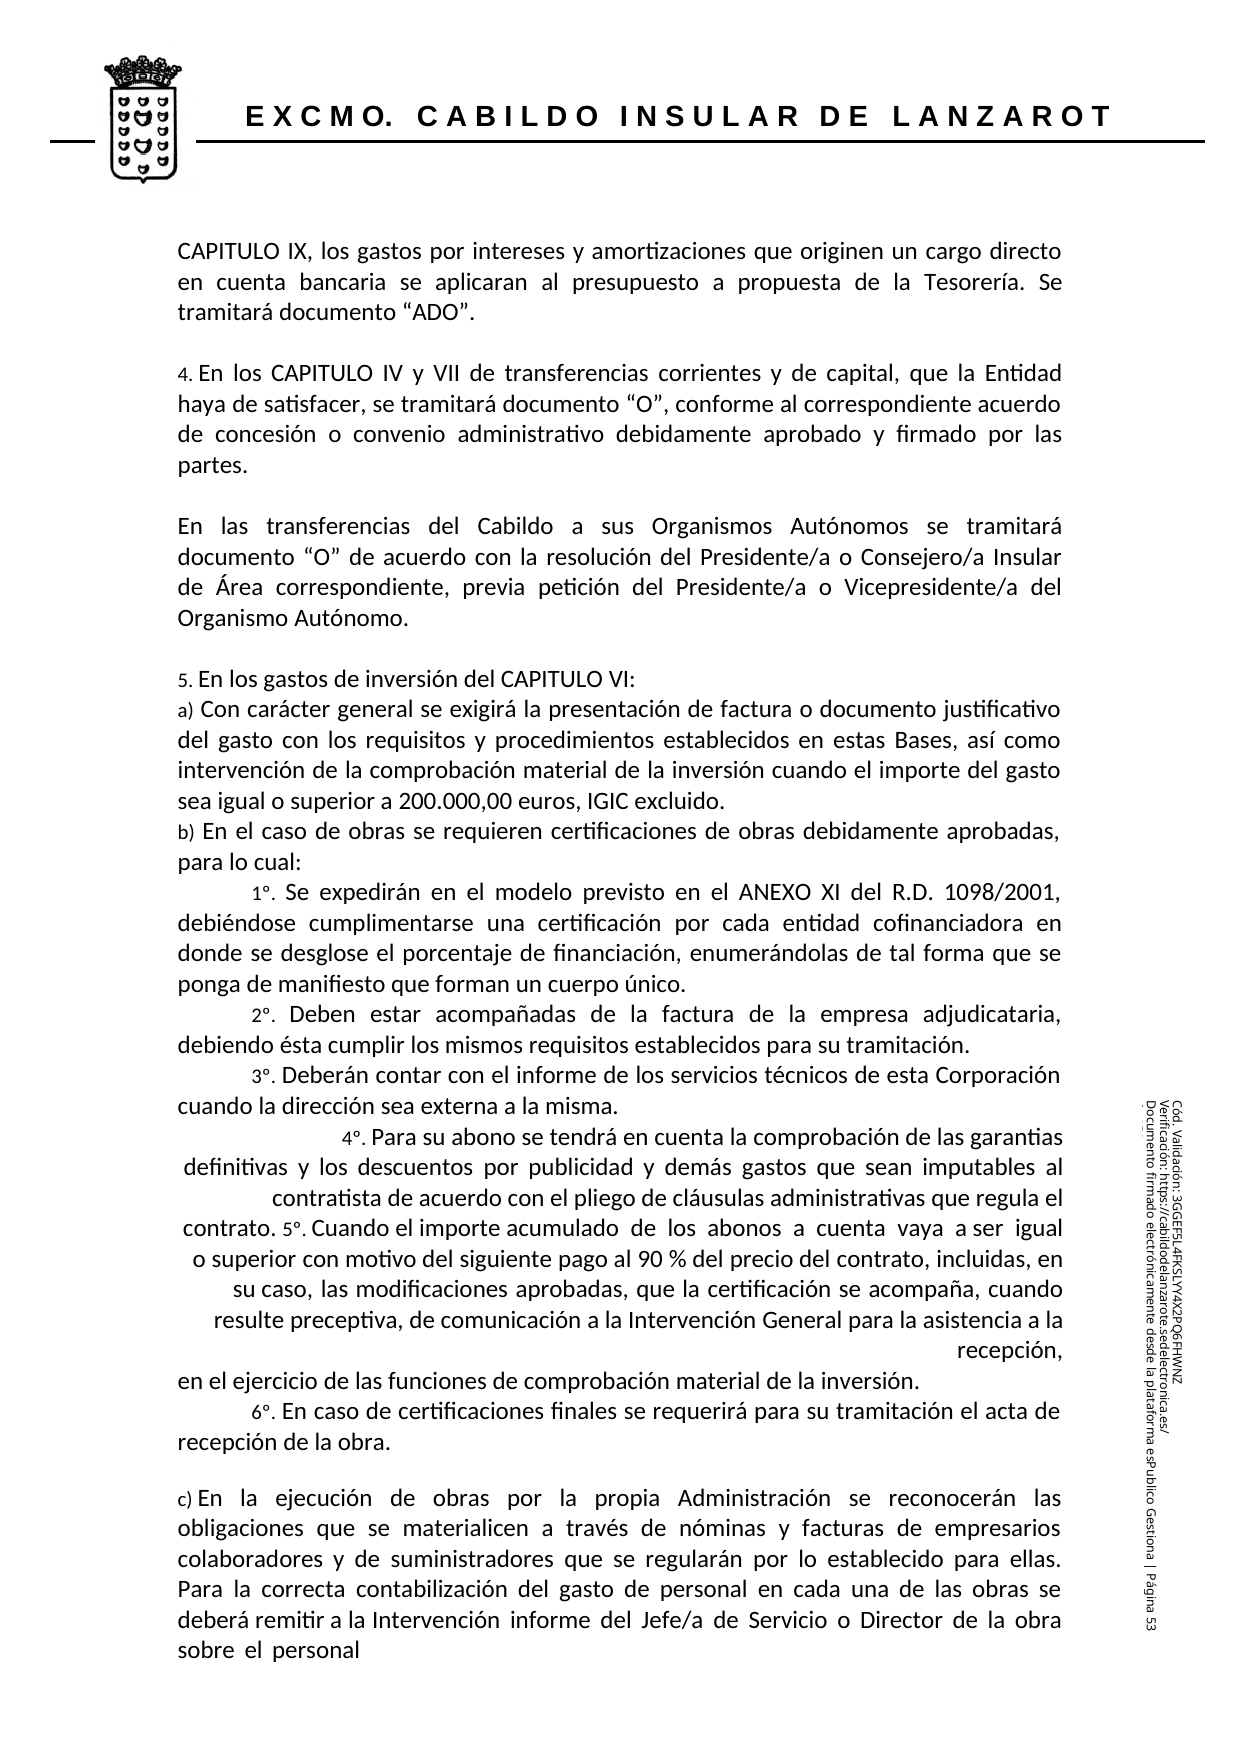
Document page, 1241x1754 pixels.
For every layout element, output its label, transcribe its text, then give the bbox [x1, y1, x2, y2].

list En la ejecución de obras por la propia Administración se reconocerán las obligaciones que se materialicen a través de nóminas y facturas de empresarios colaboradores y de suministradores que se regularán por lo establecido para ellas. Para la correcta contabilización del gasto de personal en cada una de las obras se deberá remitir a la Intervención informe del Jefe/a de Servicio o Director de la obra sobre el personal [177, 1482, 1062, 1665]
text 6º. En caso de certificaciones finales se requerirá para su tramitación el acta de recepción de la obra. [177, 1395, 1062, 1456]
list En el caso de obras se requieren certificaciones de obras debidamente aprobadas, para lo cual: [177, 816, 1061, 877]
text 2º. Deben estar acompañadas de la factura de la empresa adjudicataria, debiendo ésta cumplir los mismos requisitos establecidos para su tramitación. [177, 999, 1062, 1060]
text Cód. Validación: 3GGEF5L4FKSLYY4X2PQ6FHWNZ [1171, 1100, 1184, 1642]
text 3º. Deberán contar con el informe de los servicios técnicos de esta Corporación cuando la dirección sea externa a la misma. [177, 1060, 1062, 1121]
text CAPITULO IX, los gastos por intereses y amortizaciones que originen un cargo directo en cuenta bancaria se aplicaran al presupuesto a propuesta de la Tesorería. Se tramitará documento “ADO”. [177, 236, 1063, 327]
text 1º. Se expedirán en el modelo previsto en el ANEXO XI del R.D. 1098/2001, debiéndose cumplimentarse una certificación por cada entidad cofinanciadora en donde se desglose el porcentaje de financiación, enumerándolas de tal forma que se ponga de manifiesto que forman un cuerpo único. [177, 877, 1062, 999]
list Con carácter general se exigirá la presentación de factura o documento justificativo del gasto con los requisitos y procedimientos establecidos en estas Bases, así como intervención de la comprobación material de la inversión cuando el importe del gasto sea igual o superior a 200.000,00 euros, IGIC excluido. [177, 693, 1062, 816]
text en el ejercicio de las funciones de comprobación material de la inversión. [177, 1365, 1143, 1395]
picture [95, 39, 196, 193]
text 4º. Para su abono se tendrá en cuenta la comprobación de las garantias definitivas y los descuentos por publicidad y demás gastos que sean imputables al contratista de acuerdo con el pliego de cláusulas administrativas que regula el contrato. 5º. Cuando el importe acumulado de los abonos a cuenta vaya a ser igual o superior con motivo del siguiente pago al 90 % del precio del contrato, incluidas, en su caso, las modificaciones aprobadas, que la certificación se acompaña, cuando resulte preceptiva, de comunicación a la Intervención General para la asistencia a la recepción, [177, 1121, 1063, 1365]
list En los gastos de inversión del CAPITULO VI: [177, 663, 1192, 693]
text En las transferencias del Cabildo a sus Organismos Autónomos se tramitará documento “O” de acuerdo con la resolución del Presidente/a o Consejero/a Insular de Área correspondiente, previa petición del Presidente/a o Vicepresidente/a del Organismo Autónomo. [177, 510, 1063, 632]
list En los CAPITULO IV y VII de transferencias corrientes y de capital, que la Entidad haya de satisfacer, se tramitará documento “O”, conforme al correspondiente acuerdo de concesión o convenio administrativo debidamente aprobado y firmado por las partes. [177, 358, 1062, 480]
text Verificación: https://cabildodelanzarote.sedelectronica.es/ [1158, 1100, 1171, 1642]
text Documento firmado electrónicamente desde la plataforma esPublico Gestiona | Página 53 de 151 [1143, 1100, 1158, 1642]
